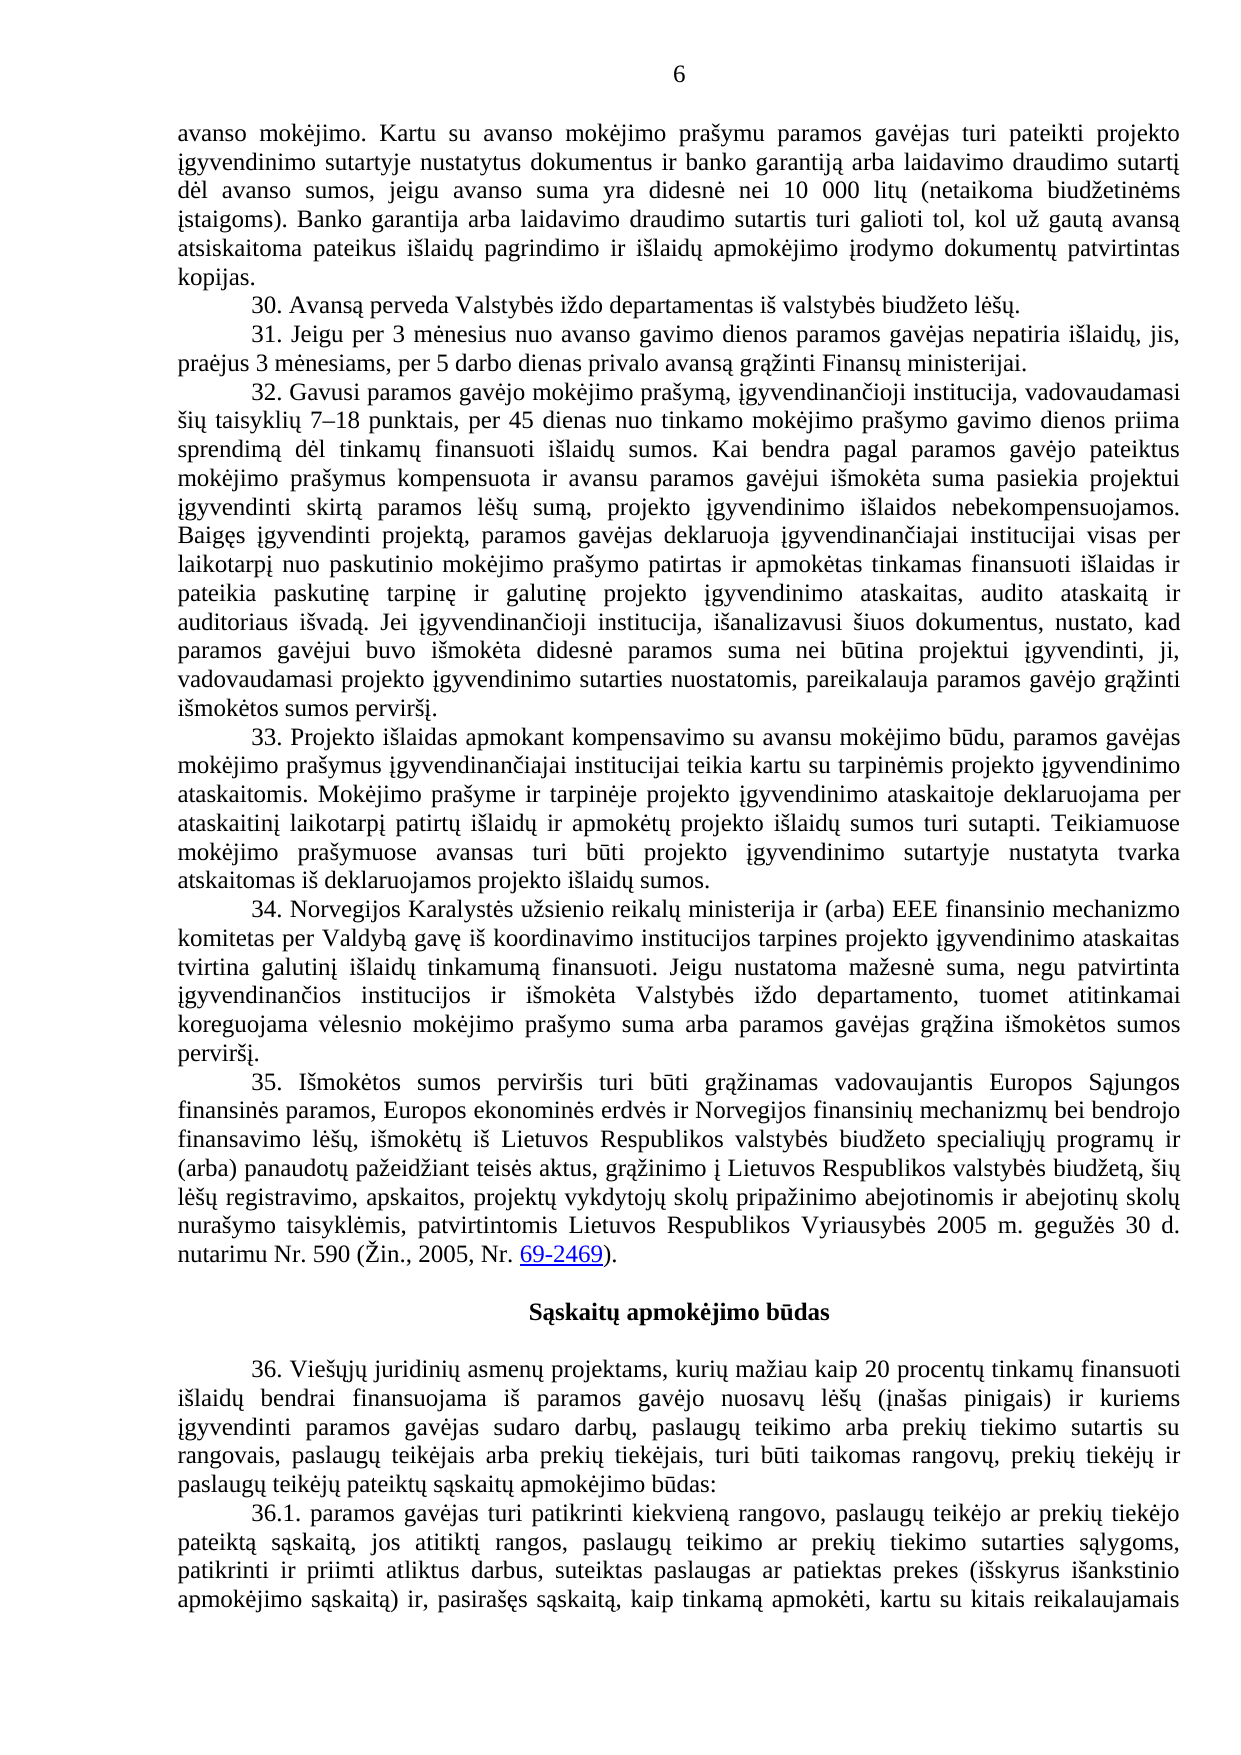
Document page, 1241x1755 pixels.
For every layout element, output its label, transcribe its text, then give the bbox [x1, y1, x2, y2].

text 31. Jeigu per 3 mėnesius nuo avanso gavimo dienos paramos gavėjas nepatiria išlaidų, jis, praėjus 3 mėnesiams, per 5 darbo dienas privalo avansą grąžinti Finansų ministerijai. [177, 319, 1181, 377]
text 30. Avansą perveda Valstybės iždo departamentas iš valstybės biudžeto lėšų. [177, 291, 1181, 319]
text 36. Viešųjų juridinių asmenų projektams, kurių mažiau kaip 20 procentų tinkamų finansuoti išlaidų bendrai finansuojama iš paramos gavėjo nuosavų lėšų (įnašas pinigais) ir kuriems įgyvendinti paramos gavėjas sudaro darbų, paslaugų teikimo arba prekių tiekimo sutartis su rangovais, paslaugų teikėjais arba prekių tiekėjais, turi būti taikomas rangovų, prekių tiekėjų ir paslaugų teikėjų pateiktų sąskaitų apmokėjimo būdas: [177, 1354, 1181, 1498]
text Sąskaitų apmokėjimo būdas [177, 1297, 1181, 1326]
text 35. Išmokėtos sumos perviršis turi būti grąžinamas vadovaujantis Europos Sąjungos finansinės paramos, Europos ekonominės erdvės ir Norvegijos finansinių mechanizmų bei bendrojo finansavimo lėšų, išmokėtų iš Lietuvos Respublikos valstybės biudžeto specialiųjų programų ir (arba) panaudotų pažeidžiant teisės aktus, grąžinimo į Lietuvos Respublikos valstybės biudžetą, šių lėšų registravimo, apskaitos, projektų vykdytojų skolų pripažinimo abejotinomis ir abejotinų skolų nurašymo taisyklėmis, patvirtintomis Lietuvos Respublikos Vyriausybės 2005 m. gegužės 30 d. nutarimu Nr. 590 (Žin., 2005, Nr. 69-2469). [177, 1067, 1181, 1268]
text 32. Gavusi paramos gavėjo mokėjimo prašymą, įgyvendinančioji institucija, vadovaudamasi šių taisyklių 7–18 punktais, per 45 dienas nuo tinkamo mokėjimo prašymo gavimo dienos priima sprendimą dėl tinkamų finansuoti išlaidų sumos. Kai bendra pagal paramos gavėjo pateiktus mokėjimo prašymus kompensuota ir avansu paramos gavėjui išmokėta suma pasiekia projektui įgyvendinti skirtą paramos lėšų sumą, projekto įgyvendinimo išlaidos nebekompensuojamos. Baigęs įgyvendinti projektą, paramos gavėjas deklaruoja įgyvendinančiajai institucijai visas per laikotarpį nuo paskutinio mokėjimo prašymo patirtas ir apmokėtas tinkamas finansuoti išlaidas ir pateikia paskutinę tarpinę ir galutinę projekto įgyvendinimo ataskaitas, audito ataskaitą ir auditoriaus išvadą. Jei įgyvendinančioji institucija, išanalizavusi šiuos dokumentus, nustato, kad paramos gavėjui buvo išmokėta didesnė paramos suma nei būtina projektui įgyvendinti, ji, vadovaudamasi projekto įgyvendinimo sutarties nuostatomis, pareikalauja paramos gavėjo grąžinti išmokėtos sumos perviršį. [177, 377, 1181, 722]
text 33. Projekto išlaidas apmokant kompensavimo su avansu mokėjimo būdu, paramos gavėjas mokėjimo prašymus įgyvendinančiajai institucijai teikia kartu su tarpinėmis projekto įgyvendinimo ataskaitomis. Mokėjimo prašyme ir tarpinėje projekto įgyvendinimo ataskaitoje deklaruojama per ataskaitinį laikotarpį patirtų išlaidų ir apmokėtų projekto išlaidų sumos turi sutapti. Teikiamuose mokėjimo prašymuose avansas turi būti projekto įgyvendinimo sutartyje nustatyta tvarka atskaitomas iš deklaruojamos projekto išlaidų sumos. [177, 722, 1181, 894]
text avanso mokėjimo. Kartu su avanso mokėjimo prašymu paramos gavėjas turi pateikti projekto įgyvendinimo sutartyje nustatytus dokumentus ir banko garantiją arba laidavimo draudimo sutartį dėl avanso sumos, jeigu avanso suma yra didesnė nei 10 000 litų (netaikoma biudžetinėms įstaigoms). Banko garantija arba laidavimo draudimo sutartis turi galioti tol, kol už gautą avansą atsiskaitoma pateikus išlaidų pagrindimo ir išlaidų apmokėjimo įrodymo dokumentų patvirtintas kopijas. [177, 118, 1181, 291]
text 34. Norvegijos Karalystės užsienio reikalų ministerija ir (arba) EEE finansinio mechanizmo komitetas per Valdybą gavę iš koordinavimo institucijos tarpines projekto įgyvendinimo ataskaitas tvirtina galutinį išlaidų tinkamumą finansuoti. Jeigu nustatoma mažesnė suma, negu patvirtinta įgyvendinančios institucijos ir išmokėta Valstybės iždo departamento, tuomet atitinkamai koreguojama vėlesnio mokėjimo prašymo suma arba paramos gavėjas grąžina išmokėtos sumos perviršį. [177, 894, 1181, 1067]
text 36.1. paramos gavėjas turi patikrinti kiekvieną rangovo, paslaugų teikėjo ar prekių tiekėjo pateiktą sąskaitą, jos atitiktį rangos, paslaugų teikimo ar prekių tiekimo sutarties sąlygoms, patikrinti ir priimti atliktus darbus, suteiktas paslaugas ar patiektas prekes (išskyrus išankstinio apmokėjimo sąskaitą) ir, pasirašęs sąskaitą, kaip tinkamą apmokėti, kartu su kitais reikalaujamais [177, 1498, 1181, 1613]
